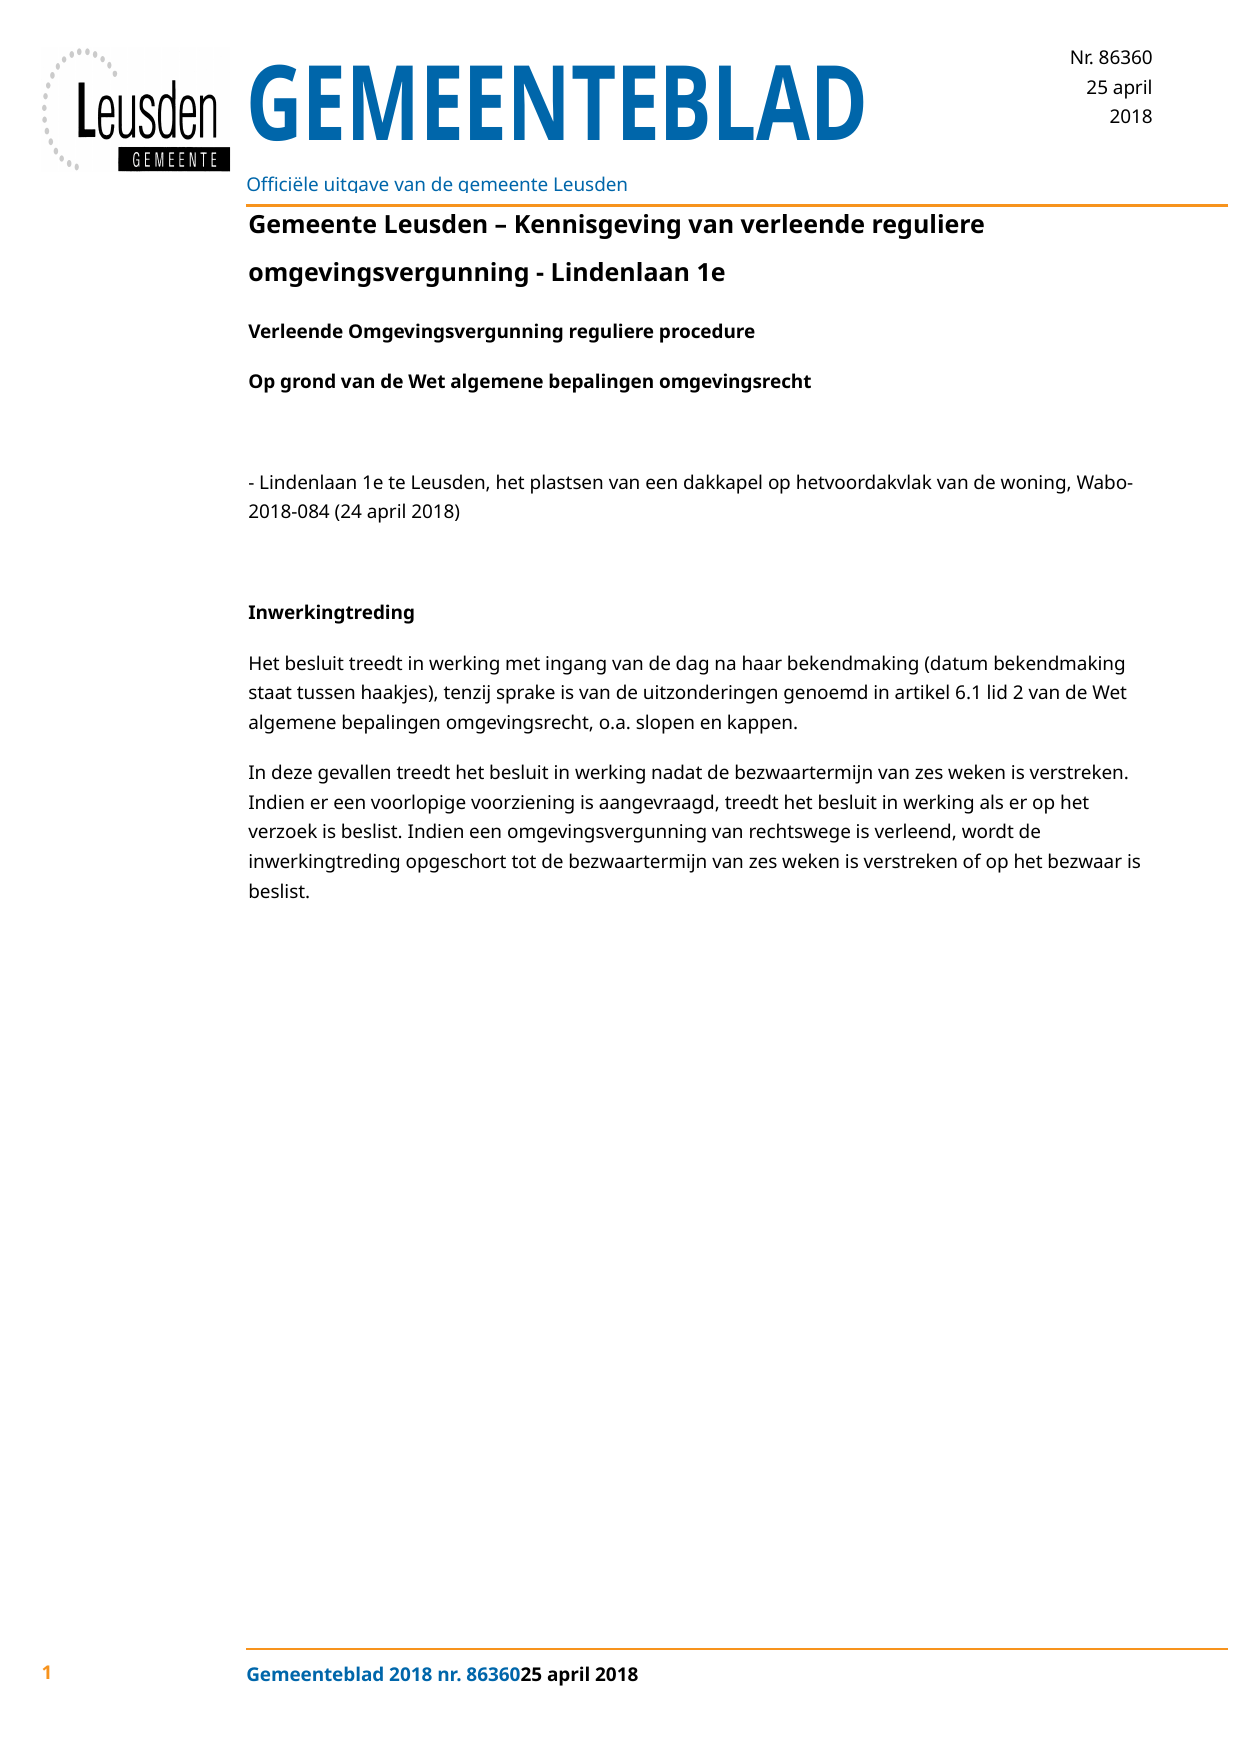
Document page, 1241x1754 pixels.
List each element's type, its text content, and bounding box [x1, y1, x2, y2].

text Verleende Omgevingsvergunning reguliere procedure [248, 318, 1152, 344]
text Inwerkingtreding [248, 599, 1152, 625]
text Op grond van de Wet algemene bepalingen omgevingsrecht [248, 368, 1152, 394]
text In deze gevallen treedt het besluit in werking nadat de bezwaartermijn van zes weken is verstreken. Indien er een voorlopige voorziening is aangevraagd, treedt het besluit in werking als er op het verzoek is beslist. Indien een omgevingsvergunning van rechtswege is verleend, wordt de inwerkingtreding opgeschort tot de bezwaartermijn van zes weken is verstreken of op het bezwaar is beslist. [248, 759, 1152, 904]
text Gemeente Leusden – Kennisgeving van verleende reguliere omgevingsvergunning - Lindenlaan 1e [248, 207, 1152, 288]
text Het besluit treedt in werking met ingang van de dag na haar bekendmaking (datum bekendmaking staat tussen haakjes), tenzij sprake is van de uitzonderingen genoemd in artikel 6.1 lid 2 van de Wet algemene bepalingen omgevingsrecht, o.a. slopen en kappen. [248, 650, 1152, 735]
picture [41, 47, 231, 172]
text - Lindenlaan 1e te Leusden, het plastsen van een dakkapel op hetvoordakvlak van de woning, Wabo-2018-084 (24 april 2018) [248, 469, 1152, 524]
